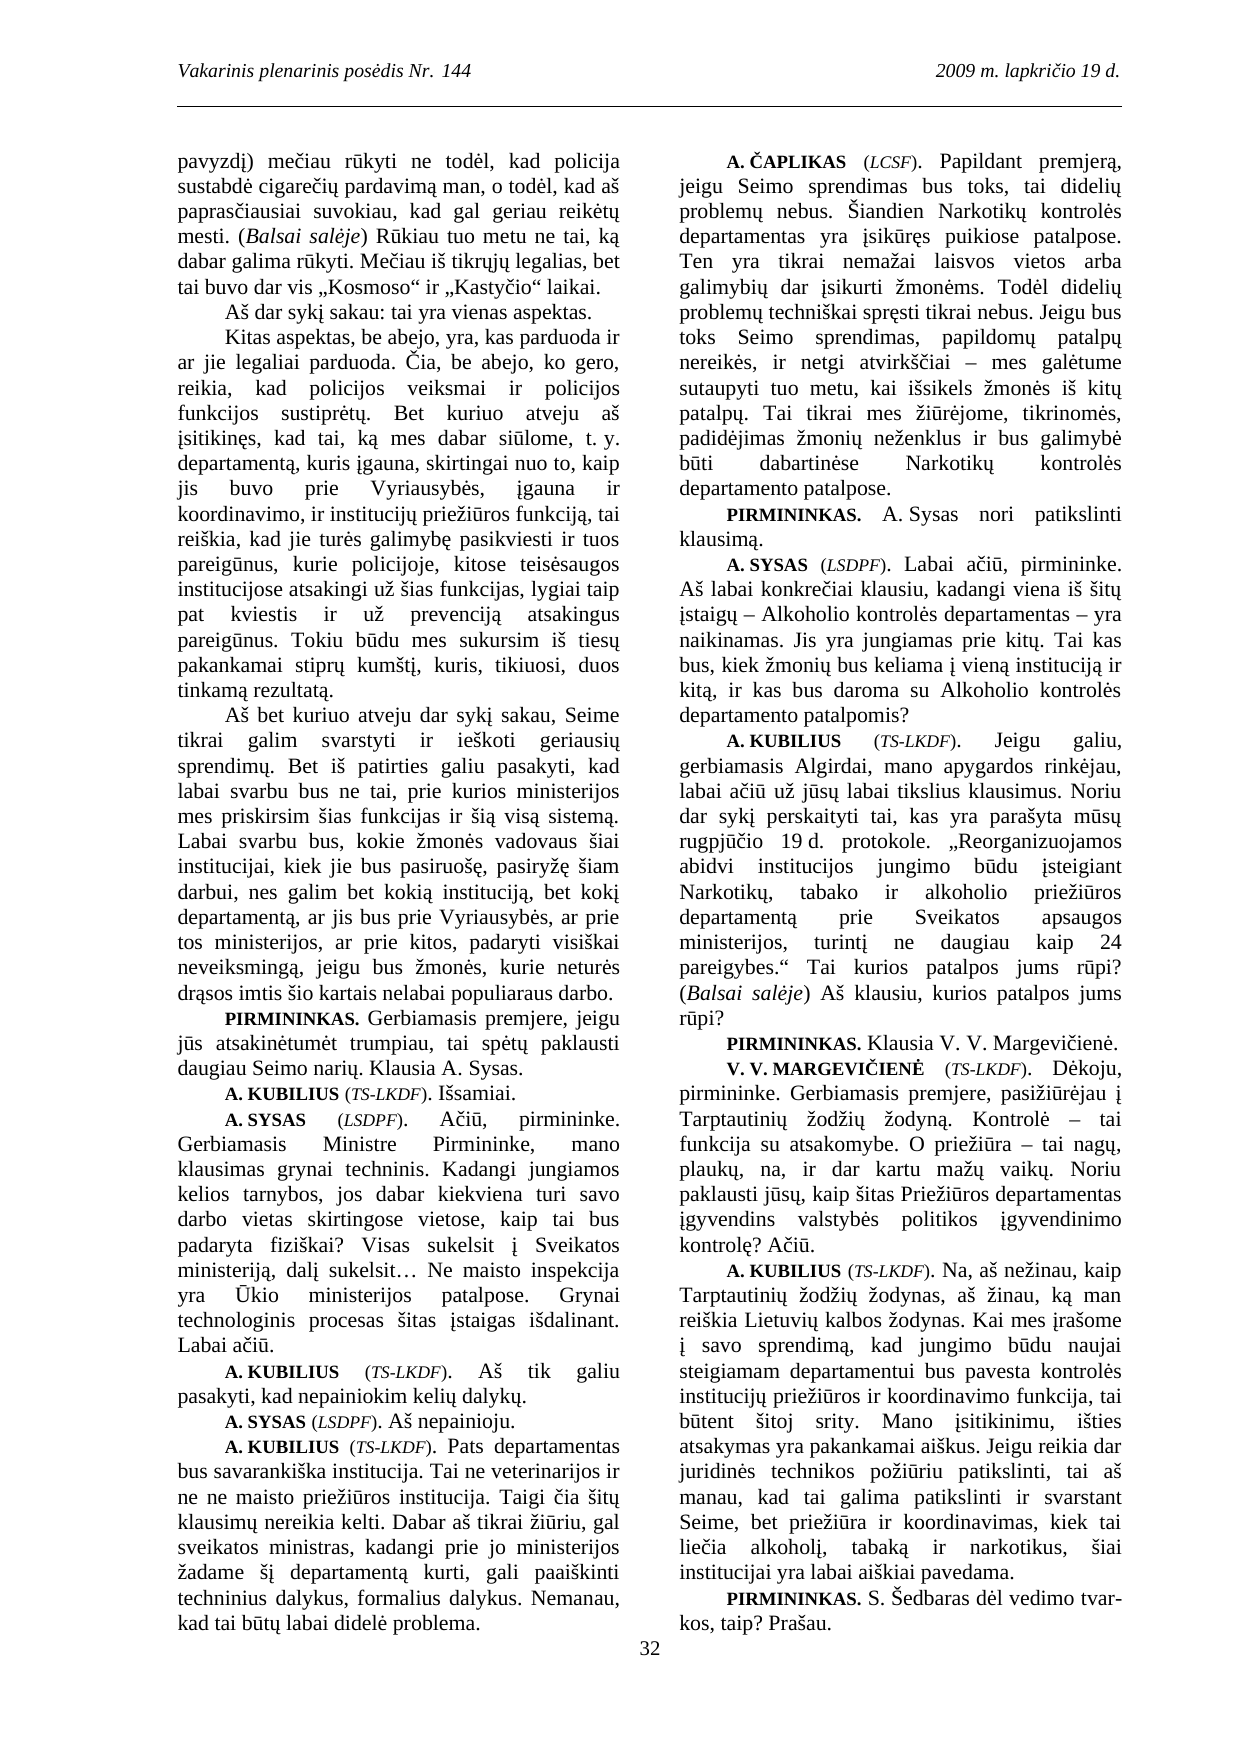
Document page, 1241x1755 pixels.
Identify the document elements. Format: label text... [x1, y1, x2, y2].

text PIRMININKAS. Klausia V. V. Margevičienė. [679, 1030, 1122, 1055]
text Kitas aspektas, be abejo, yra, kas parduoda ir ar jie legaliai parduoda. Čia, be abejo, ko gero, reikia, kad policijos veiksmai ir policijos funkcijos sustiprėtų. Bet kuriuo atveju aš įsitikinęs, kad tai, ką mes dabar siūlome, t. y. departamentą, kuris įgauna, skirtingai nuo to, kaip jis buvo prie Vyriausybės, įgauna ir koordinavimo, ir institucijų priežiūros funkciją, tai reiškia, kad jie turės galimybę pasikviesti ir tuos pareigūnus, kurie policijoje, kitose teisėsaugos institucijose atsakingi už šias funkcijas, lygiai taip pat kviestis ir už prevenciją atsakingus pareigūnus. Tokiu būdu mes sukursim iš tiesų pakankamai stiprų kumštį, kuris, tikiuosi, duos tinkamą rezultatą. [177, 324, 620, 702]
text V. V. MARGEVIČIENĖ (TS-LKDF). Dėkoju, pirmininke. Gerbiamasis premjere, pasižiūrėjau į Tarptautinių žodžių žodyną. Kontrolė – tai funkcija su atsakomybe. O priežiūra – tai nagų, plaukų, na, ir dar kartu mažų vaikų. Noriu paklausti jūsų, kaip šitas Priežiūros departamentas įgyvendins valstybės politikos įgyvendinimo kontrolę? Ačiū. [679, 1055, 1122, 1257]
text A. SYSAS (LSDPF). Aš nepainioju. [177, 1408, 620, 1433]
text A. KUBILIUS (TS-LKDF). Pats departamentas bus savarankiška institucija. Tai ne veterinarijos ir ne ne maisto priežiūros institucija. Taigi čia šitų klausimų nereikia kelti. Dabar aš tikrai žiūriu, gal sveikatos ministras, kadangi prie jo ministerijos žadame šį departamentą kurti, gali paaiškinti techninius dalykus, formalius dalykus. Nemanau, kad tai būtų labai didelė problema. [177, 1433, 620, 1635]
text PIRMININKAS. A. Sysas nori patikslinti klausimą. [679, 501, 1122, 551]
text PIRMININKAS. S. Šedbaras dėl vedimo tvar­kos, taip? Prašau. [679, 1584, 1122, 1635]
text PIRMININKAS. Gerbiamasis premjere, jeigu jūs atsakinėtumėt trumpiau, tai spėtų paklausti daugiau Seimo narių. Klausia A. Sysas. [177, 1005, 620, 1080]
text A. KUBILIUS (TS-LKDF). Jeigu galiu, gerbiamasis Algirdai, mano apygardos rinkėjau, labai ačiū už jūsų labai tikslius klausimus. Noriu dar sykį perskaityti tai, kas yra parašyta mūsų rugp­jūčio 19 d. protokole. „Reorganizuojamos abidvi institucijos jungimo būdu įsteigiant Narkotikų, tabako ir alkoholio priežiūros departamentą prie Sveikatos apsaugos ministerijos, turintį ne daugiau kaip 24 pareigybes.“ Tai kurios patalpos jums rūpi? (Balsai salėje) Aš klausiu, kurios patalpos jums rūpi? [679, 727, 1122, 1030]
text A. SYSAS (LSDPF). Labai ačiū, pirmininke. Aš labai konkrečiai klausiu, kadangi viena iš šitų įstaigų – Alkoholio kontrolės departamentas – yra naikinamas. Jis yra jungiamas prie kitų. Tai kas bus, kiek žmonių bus keliama į vieną instituciją ir kitą, ir kas bus daroma su Alkoholio kontrolės departamento patalpomis? [679, 551, 1122, 727]
text pavyzdį) mečiau rūkyti ne todėl, kad policija sustabdė cigarečių pardavimą man, o todėl, kad aš paprasčiausiai suvokiau, kad gal geriau reikėtų mesti. (Balsai salėje) Rūkiau tuo metu ne tai, ką dabar galima rūkyti. Mečiau iš tikrųjų legalias, bet tai buvo dar vis „Kosmoso“ ir „Kastyčio“ laikai. [177, 148, 620, 299]
text A. KUBILIUS (TS-LKDF). Aš tik galiu pasakyti, kad nepainiokim kelių dalykų. [177, 1358, 620, 1408]
text A. SYSAS (LSDPF). Ačiū, pirmininke. Gerbiamasis Ministre Pirmininke, mano klausimas grynai techninis. Kadangi jungiamos kelios tarnybos, jos dabar kiekviena turi savo darbo vietas skirtingose vietose, kaip tai bus padaryta fiziškai? Visas sukelsit į Sveikatos ministeriją, dalį sukelsit… Ne maisto inspekcija yra Ūkio ministerijos patalpose. Grynai technologinis procesas šitas įstaigas išdalinant. Labai ačiū. [177, 1106, 620, 1358]
text Aš bet kuriuo atveju dar sykį sakau, Seime tikrai galim svarstyti ir ieškoti geriausių sprendimų. Bet iš patirties galiu pasakyti, kad labai svarbu bus ne tai, prie kurios ministerijos mes priskirsim šias funkcijas ir šią visą sistemą. Labai svarbu bus, kokie žmonės vadovaus šiai institucijai, kiek jie bus pasiruošę, pasiryžę šiam darbui, nes galim bet kokią instituciją, bet kokį departamentą, ar jis bus prie Vyriausybės, ar prie tos ministerijos, ar prie kitos, padaryti visiškai neveiksmingą, jeigu bus žmonės, kurie neturės drąsos imtis šio kartais nelabai populiaraus darbo. [177, 702, 620, 1005]
text Aš dar sykį sakau: tai yra vienas aspektas. [177, 299, 620, 324]
text A. KUBILIUS (TS-LKDF). Išsamiai. [177, 1080, 620, 1106]
text A. ČAPLIKAS (LCSF). Papildant premjerą, jeigu Seimo sprendimas bus toks, tai didelių problemų nebus. Šiandien Narkotikų kontrolės departamentas yra įsikūręs puikiose patalpose. Ten yra tikrai nemažai laisvos vietos arba galimybių dar įsikurti žmonėms. Todėl didelių problemų techniškai spręsti tikrai nebus. Jeigu bus toks Seimo sprendimas, papildomų patalpų nereikės, ir netgi atvirkščiai – mes galėtume sutaupyti tuo metu, kai išsikels žmonės iš kitų patalpų. Tai tikrai mes žiūrėjome, tikrinomės, padidėjimas žmonių neženklus ir bus galimybė būti dabartinėse Narkotikų kontrolės departamento patalpose. [679, 148, 1122, 501]
text A. KUBILIUS (TS-LKDF). Na, aš nežinau, kaip Tarptautinių žodžių žodynas, aš žinau, ką man reiškia Lietuvių kalbos žodynas. Kai mes įrašome į savo sprendimą, kad jungimo būdu naujai steigiamam departamentui bus pavesta kontrolės institucijų priežiūros ir koordinavimo funkcija, tai būtent šitoj srity. Mano įsitikinimu, išties atsakymas yra pakankamai aiškus. Jeigu reikia dar juridinės technikos požiūriu patikslinti, tai aš manau, kad tai galima patikslinti ir svarstant Seime, bet priežiūra ir koordinavimas, kiek tai liečia alkoholį, tabaką ir narkotikus, šiai institucijai yra labai aiškiai pavedama. [679, 1257, 1122, 1584]
